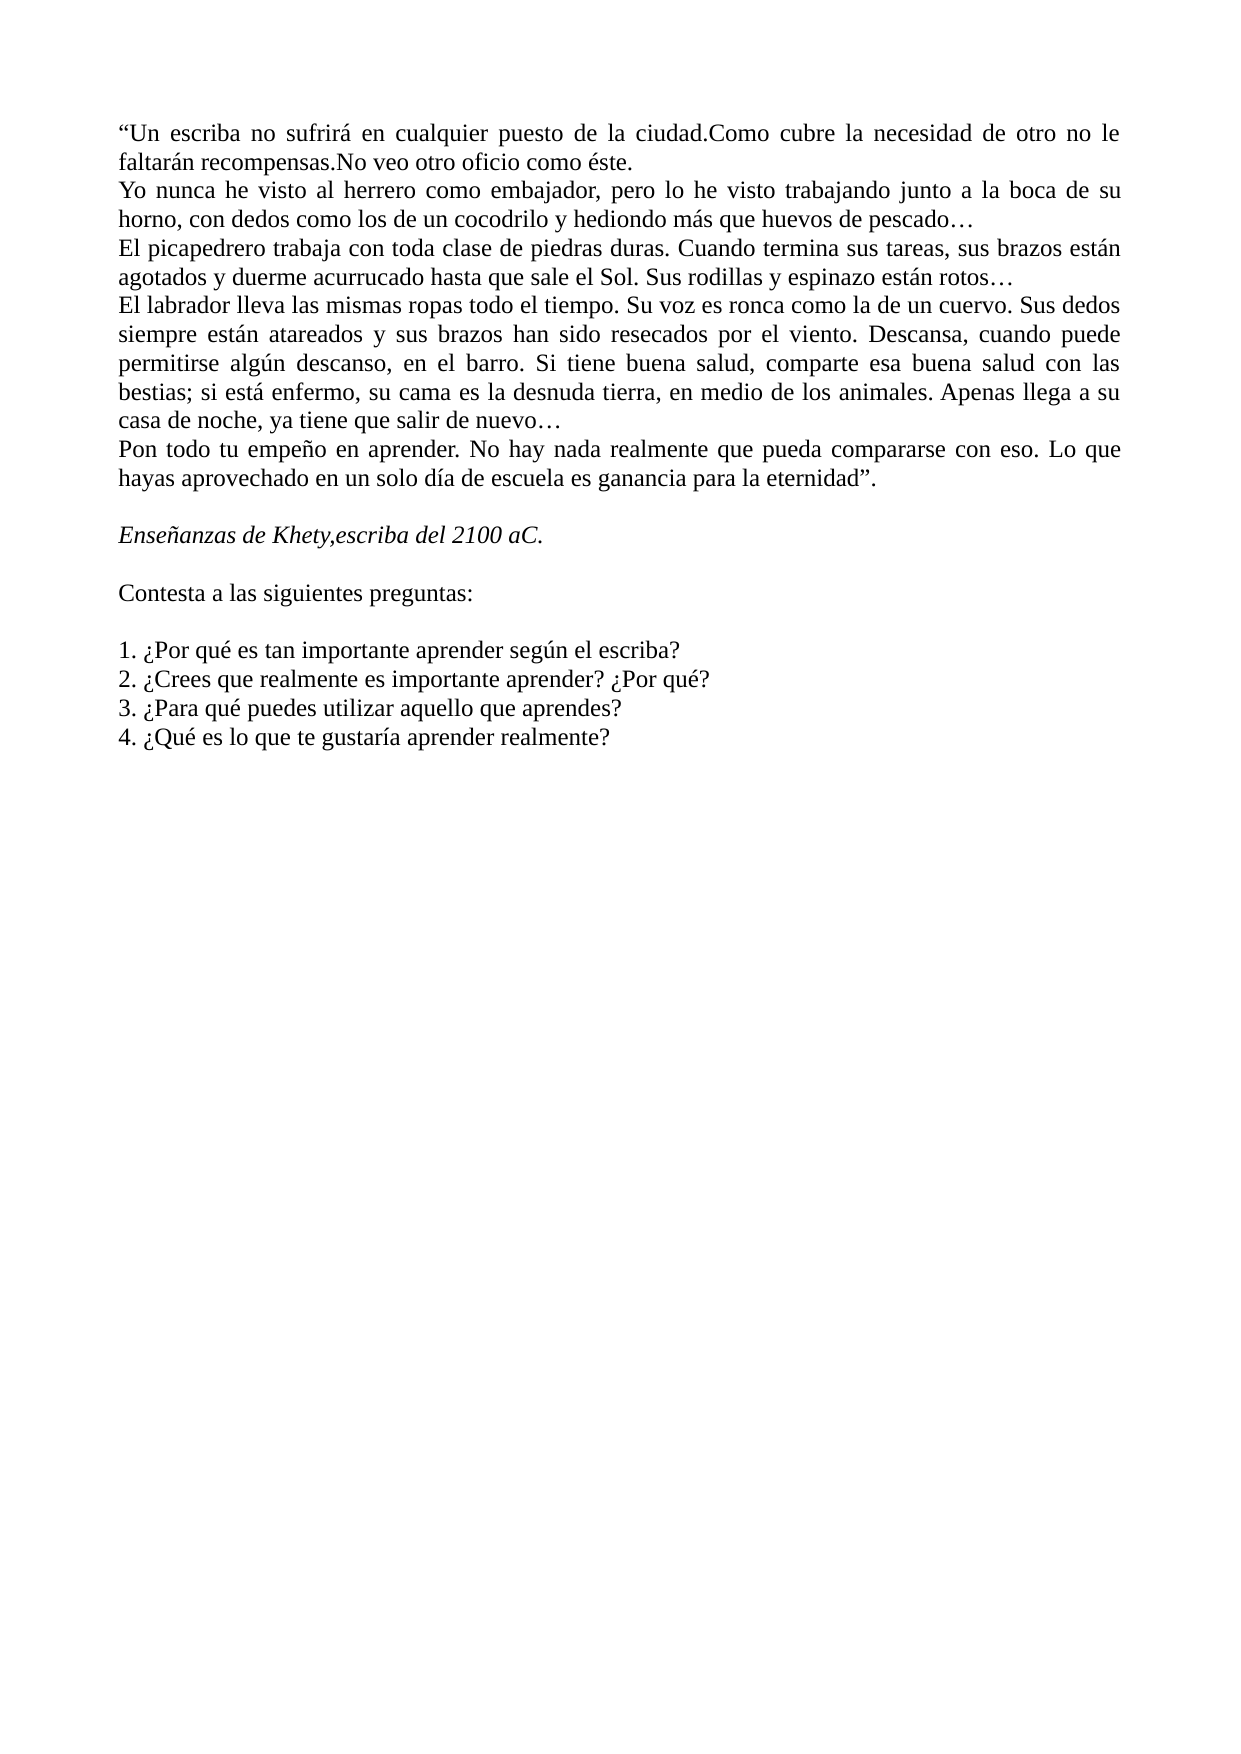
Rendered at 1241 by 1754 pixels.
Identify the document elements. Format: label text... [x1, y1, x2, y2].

text Pon todo tu empeño en aprender. No hay nada realmente que pueda compararse con eso. Lo que hayas aprovechado en un solo día de escuela es ganancia para la eternidad”. [118, 434, 1122, 492]
text 1. ¿Por qué es tan importante aprender según el escriba? 2. ¿Crees que realmente es importante aprender? ¿Por qué? [118, 636, 1122, 693]
text “Un escriba no sufrirá en cualquier puesto de la ciudad.Como cubre la necesidad de otro no le faltarán recompensas.No veo otro oficio como éste. [118, 118, 1122, 176]
text Contesta a las siguientes preguntas: [118, 578, 1122, 607]
text El picapedrero trabaja con toda clase de piedras duras. Cuando termina sus tareas, sus brazos están agotados y duerme acurrucado hasta que sale el Sol. Sus rodillas y espinazo están rotos… [118, 233, 1122, 291]
text Enseñanzas de Khety,escriba del 2100 aC. [118, 521, 1122, 549]
text 3. ¿Para qué puedes utilizar aquello que aprendes? [118, 693, 1122, 722]
text Yo nunca he visto al herrero como embajador, pero lo he visto trabajando junto a la boca de su horno, con dedos como los de un cocodrilo y hediondo más que huevos de pescado… [118, 176, 1122, 233]
text 4. ¿Qué es lo que te gustaría aprender realmente? [118, 722, 1122, 751]
text El labrador lleva las mismas ropas todo el tiempo. Su voz es ronca como la de un cuervo. Sus dedos siempre están atareados y sus brazos han sido resecados por el viento. Descansa, cuando puede permitirse algún descanso, en el barro. Si tiene buena salud, comparte esa buena salud con las bestias; si está enfermo, su cama es la desnuda tierra, en medio de los animales. Apenas llega a su casa de noche, ya tiene que salir de nuevo… [118, 291, 1122, 434]
